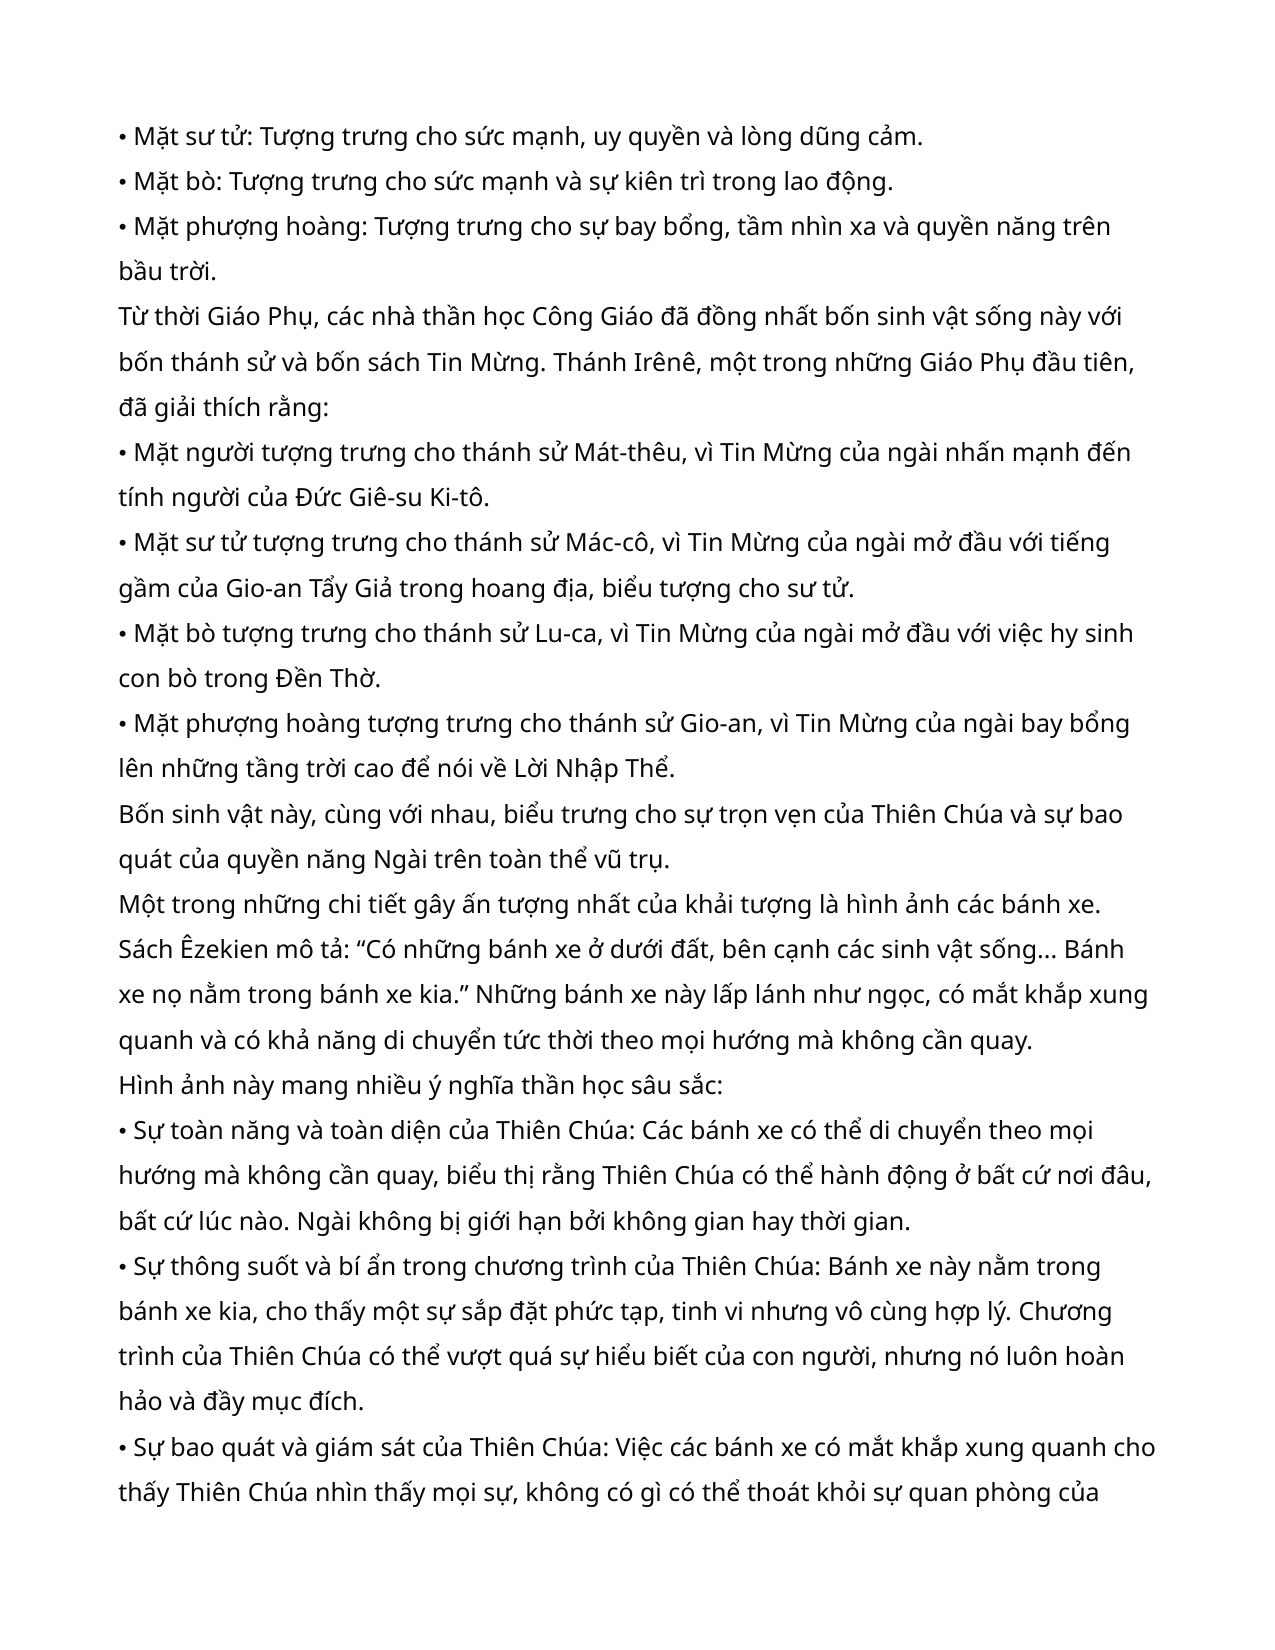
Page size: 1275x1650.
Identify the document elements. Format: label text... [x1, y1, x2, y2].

text • Sự thông suốt và bí ẩn trong chương trình của Thiên Chúa: Bánh xe này nằm trong bánh xe kia, cho thấy một sự sắp đặt phức tạp, tinh vi nhưng vô cùng hợp lý. Chương trình của Thiên Chúa có thể vượt quá sự hiểu biết của con người, nhưng nó luôn hoàn hảo và đầy mục đích. [118, 1248, 1157, 1418]
text Một trong những chi tiết gây ấn tượng nhất của khải tượng là hình ảnh các bánh xe. Sách Êzekien mô tả: “Có những bánh xe ở dưới đất, bên cạnh các sinh vật sống... Bánh xe nọ nằm trong bánh xe kia.” Những bánh xe này lấp lánh như ngọc, có mắt khắp xung quanh và có khả năng di chuyển tức thời theo mọi hướng mà không cần quay. [118, 887, 1157, 1056]
text • Mặt phượng hoàng: Tượng trưng cho sự bay bổng, tầm nhìn xa và quyền năng trên bầu trời. [118, 208, 1157, 288]
text Bốn sinh vật này, cùng với nhau, biểu trưng cho sự trọn vẹn của Thiên Chúa và sự bao quát của quyền năng Ngài trên toàn thể vũ trụ. [118, 796, 1157, 876]
text Từ thời Giáo Phụ, các nhà thần học Công Giáo đã đồng nhất bốn sinh vật sống này với bốn thánh sử và bốn sách Tin Mừng. Thánh Irênê, một trong những Giáo Phụ đầu tiên, đã giải thích rằng: [118, 299, 1157, 423]
text • Sự bao quát và giám sát của Thiên Chúa: Việc các bánh xe có mắt khắp xung quanh cho thấy Thiên Chúa nhìn thấy mọi sự, không có gì có thể thoát khỏi sự quan phòng của [118, 1429, 1157, 1508]
text • Mặt phượng hoàng tượng trưng cho thánh sử Gio-an, vì Tin Mừng của ngài bay bổng lên những tầng trời cao để nói về Lời Nhập Thể. [118, 706, 1157, 785]
text • Mặt sư tử tượng trưng cho thánh sử Mác-cô, vì Tin Mừng của ngài mở đầu với tiếng gầm của Gio-an Tẩy Giả trong hoang địa, biểu tượng cho sư tử. [118, 525, 1157, 604]
text • Sự toàn năng và toàn diện của Thiên Chúa: Các bánh xe có thể di chuyển theo mọi hướng mà không cần quay, biểu thị rằng Thiên Chúa có thể hành động ở bất cứ nơi đâu, bất cứ lúc nào. Ngài không bị giới hạn bởi không gian hay thời gian. [118, 1113, 1157, 1237]
text Hình ảnh này mang nhiều ý nghĩa thần học sâu sắc: [118, 1067, 1157, 1102]
text • Mặt bò: Tượng trưng cho sức mạnh và sự kiên trì trong lao động. [118, 163, 1157, 197]
text • Mặt người tượng trưng cho thánh sử Mát-thêu, vì Tin Mừng của ngài nhấn mạnh đến tính người của Đức Giê-su Ki-tô. [118, 434, 1157, 514]
text • Mặt bò tượng trưng cho thánh sử Lu-ca, vì Tin Mừng của ngài mở đầu với việc hy sinh con bò trong Đền Thờ. [118, 615, 1157, 695]
text • Mặt sư tử: Tượng trưng cho sức mạnh, uy quyền và lòng dũng cảm. [118, 118, 1157, 152]
